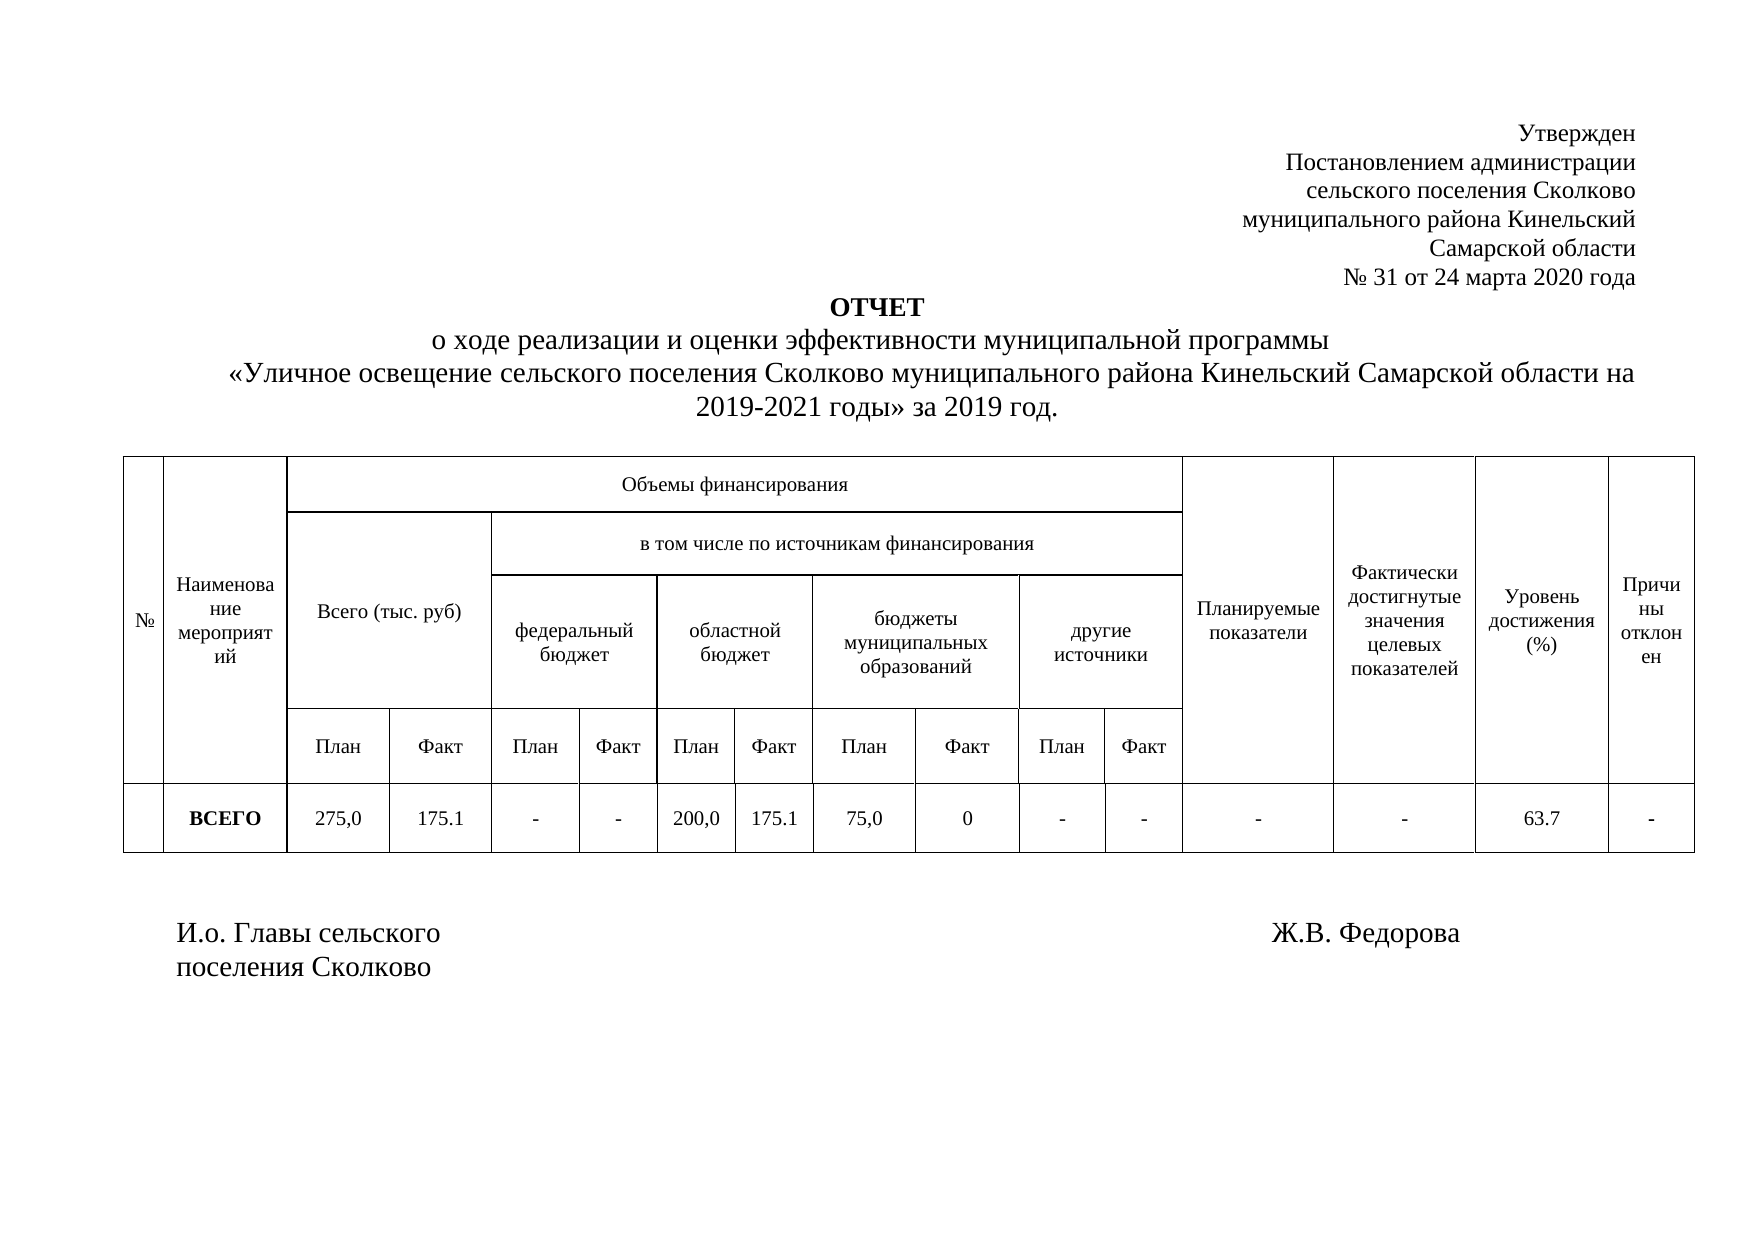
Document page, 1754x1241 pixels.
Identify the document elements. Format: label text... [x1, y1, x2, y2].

text муниципального района Кинельский [591, 204, 1636, 233]
text «Уличное освещение сельского поселения Сколково муниципального района Кинельский Самарской области на 2019-2021 годы» за 2019 год. [118, 355, 1636, 422]
table_header Уровень достижения (%) [1476, 457, 1608, 783]
table_cell 175,1 [390, 784, 491, 852]
table_cell 175,1 [736, 784, 813, 852]
table_header Наименование мероприятий [164, 457, 286, 783]
table_header Фактически достигнутые значения целевых показателей [1334, 457, 1474, 783]
table_cell - [580, 784, 657, 852]
table_cell 63,7 [1476, 784, 1608, 852]
table_header Причины отклонен [1609, 457, 1694, 783]
table_cell Факт [1105, 709, 1182, 783]
text № 31 от 24 марта 2020 года [591, 262, 1636, 291]
title ОТЧЕТ [118, 291, 1636, 322]
table_cell областной бюджет [658, 576, 812, 708]
text о ходе реализации и оценки эффективности муниципальной программы [118, 322, 1636, 355]
table_cell ВСЕГО [164, 784, 286, 852]
table_cell - [1334, 784, 1474, 852]
table_cell [124, 784, 163, 852]
table_cell План [658, 709, 734, 783]
table_cell 0 [916, 784, 1019, 852]
table_cell План [813, 709, 914, 783]
table_cell Факт [916, 709, 1018, 783]
table_cell 275,0 [288, 784, 389, 852]
table_cell Факт [735, 709, 812, 783]
table_cell План [288, 709, 389, 783]
table_header № [124, 457, 163, 783]
text Постановлением администрации [591, 147, 1636, 176]
table_header Объемы финансирования [288, 457, 1182, 511]
table_header в том числе по источникам финансирования [492, 513, 1182, 574]
table_cell - [1106, 784, 1182, 852]
text сельского поселения Сколково [591, 176, 1636, 204]
table_cell План [1019, 709, 1104, 783]
table_cell Факт [580, 709, 656, 783]
text Утвержден [118, 118, 1636, 147]
title И.о. Главы сельского Ж.В. Федорова [118, 915, 1636, 949]
table_cell - [1020, 784, 1105, 852]
table_header Планируемые показатели [1183, 457, 1333, 783]
table_cell 75,0 [814, 784, 915, 852]
table_cell - [1183, 784, 1333, 852]
table_cell - [492, 784, 579, 852]
table_cell План [492, 709, 578, 783]
text Самарской области [591, 233, 1636, 262]
table_cell - [1609, 784, 1694, 852]
table_cell 200,0 [658, 784, 735, 852]
table_cell федеральный бюджет [492, 576, 656, 708]
table_cell Факт [390, 709, 491, 783]
table_cell бюджеты муниципальных образований [813, 576, 1018, 708]
table_cell Всего (тыс. руб) [288, 513, 491, 708]
title поселения Сколково [118, 949, 1636, 982]
table_cell другие источники [1020, 576, 1182, 708]
